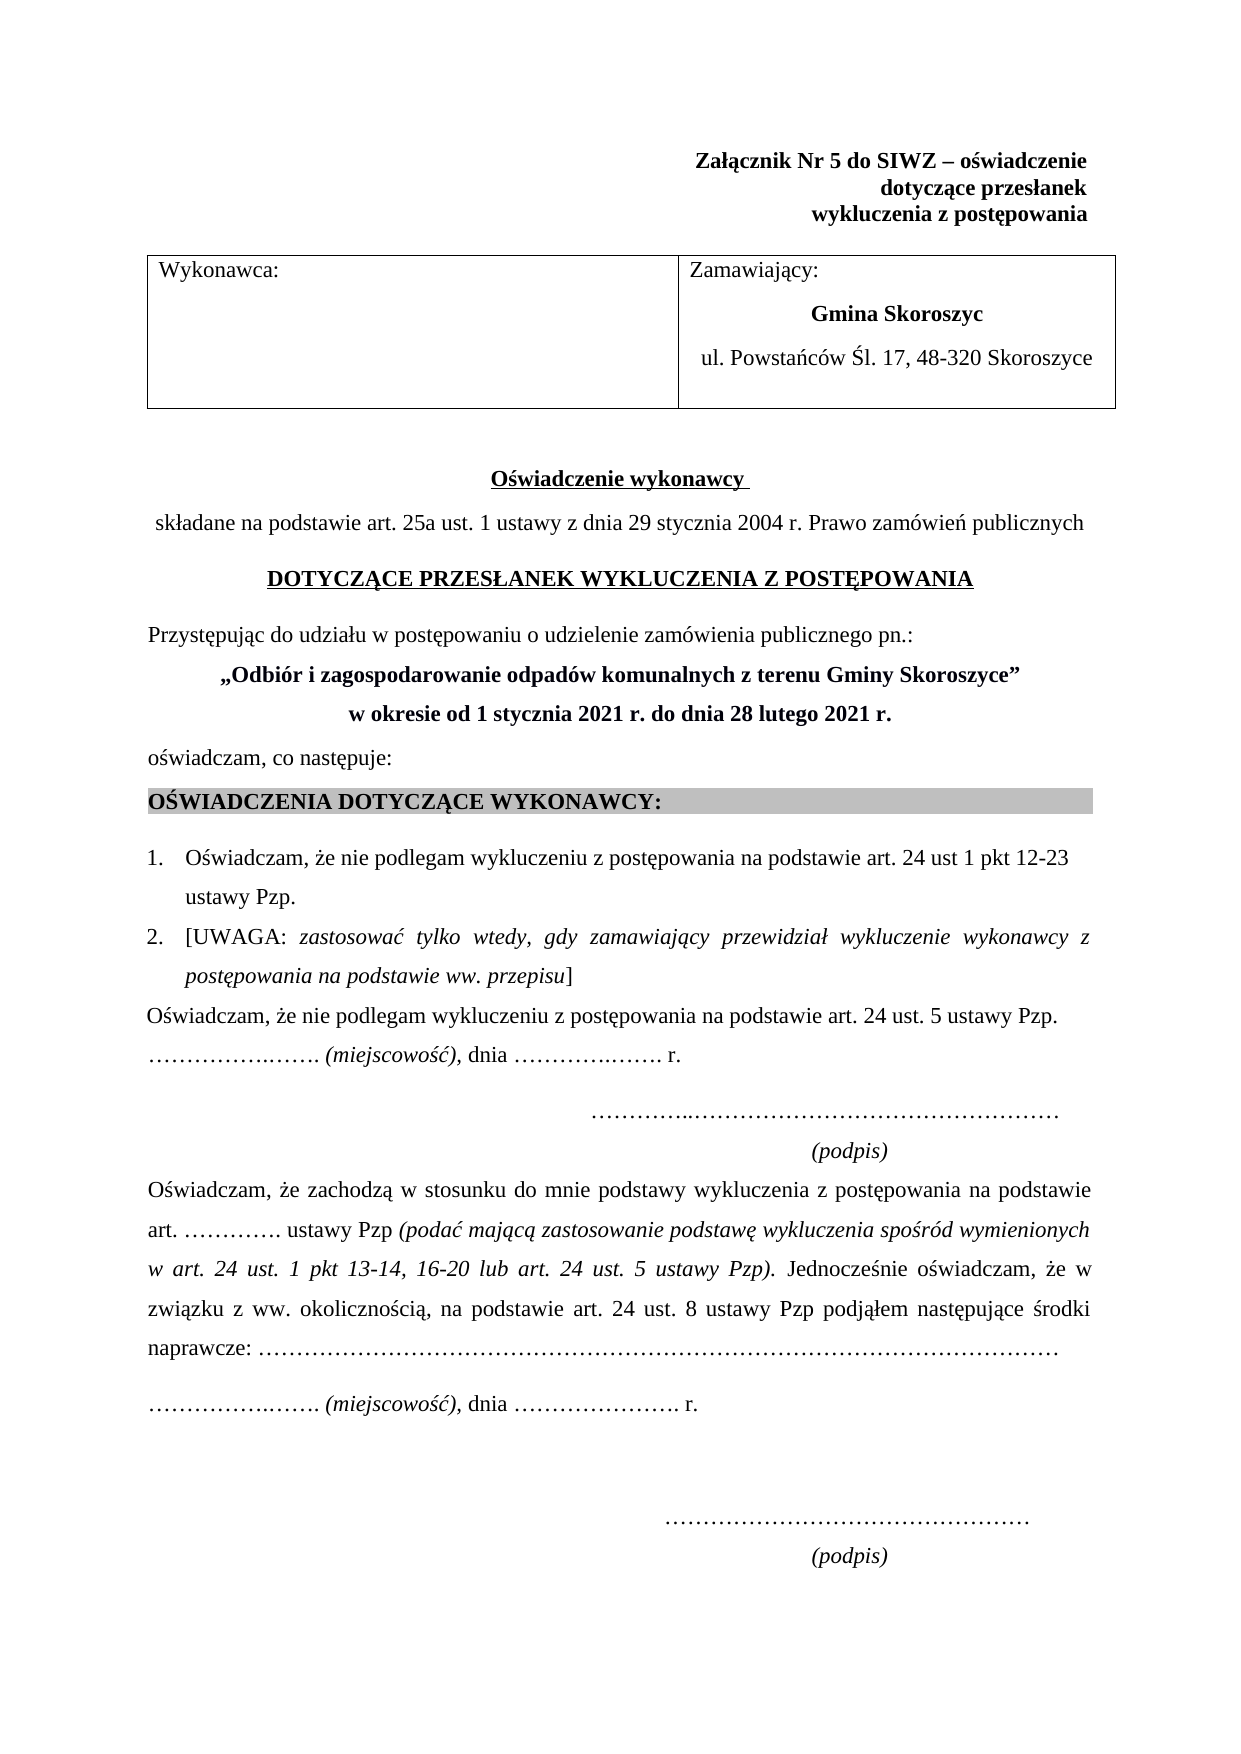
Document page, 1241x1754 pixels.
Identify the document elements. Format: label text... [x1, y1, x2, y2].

list Oświadczam, że nie podlegam wykluczeniu z postępowania na podstawie art. 24 ust. 5 ustawy Pzp. [146, 1002, 1093, 1028]
text …………..………………………………………… [148, 1097, 1093, 1124]
text „Odbiór i zagospodarowanie odpadów komunalnych z terenu Gminy Skoroszyce” [148, 661, 1093, 687]
table_header Wykonawca: [148, 256, 678, 408]
text ………………………………………… [148, 1503, 1093, 1529]
text DOTYCZĄCE PRZESŁANEK WYKLUCZENIA Z POSTĘPOWANIA [148, 565, 1093, 592]
text …………….……. (miejscowość), dnia ………….……. r. [148, 1041, 1093, 1068]
text w okresie od 1 stycznia 2021 r. do dnia 28 lutego 2021 r. [148, 700, 1093, 727]
list [UWAGA: zastosować tylko wtedy, gdy zamawiający przewidział wykluczenie wykonawcy z postępowania na podstawie ww. przepisu] [146, 923, 1093, 989]
text …………….……. (miejscowość), dnia …………………. r. [148, 1391, 1093, 1417]
text oświadczam, co następuje: [148, 744, 1093, 770]
subtitle Przystępując do udziału w postępowaniu o udzielenie zamówienia publicznego pn.: [148, 621, 1093, 648]
text (podpis) [738, 1137, 1093, 1163]
list Oświadczam, że nie podlegam wykluczeniu z postępowania na podstawie art. 24 ust 1 pkt 12-23 ustawy Pzp. [146, 844, 1093, 910]
text (podpis) [738, 1542, 1093, 1569]
text OŚWIADCZENIA DOTYCZĄCE WYKONAWCY: [148, 788, 1093, 814]
text dotyczące przesłanek wykluczenia z postępowania [811, 174, 1093, 227]
text składane na podstawie art. 25a ust. 1 ustawy z dnia 29 stycznia 2004 r. Prawo zamówień publicznych [148, 509, 1093, 535]
text Oświadczam, że zachodzą w stosunku do mnie podstawy wykluczenia z postępowania na podstawie art. …………. ustawy Pzp (podać mającą zastosowanie podstawę wykluczenia spośród wymienionych w art. 24 ust. 1 pkt 13-14, 16-20 lub art. 24 ust. 5 ustawy Pzp). Jednocześnie oświadczam, że w związku z ww. okolicznością, na podstawie art. 24 ust. 8 ustawy Pzp podjąłem następujące środki naprawcze: …………………………………………………………………………………………… [148, 1176, 1093, 1361]
text Załącznik Nr 5 do SIWZ – oświadczenie [148, 148, 1093, 174]
text Oświadczenie wykonawcy [148, 465, 1093, 492]
table_header Zamawiający: Gmina Skoroszyc ul. Powstańców Śl. 17, 48-320 Skoroszyce [679, 256, 1115, 408]
